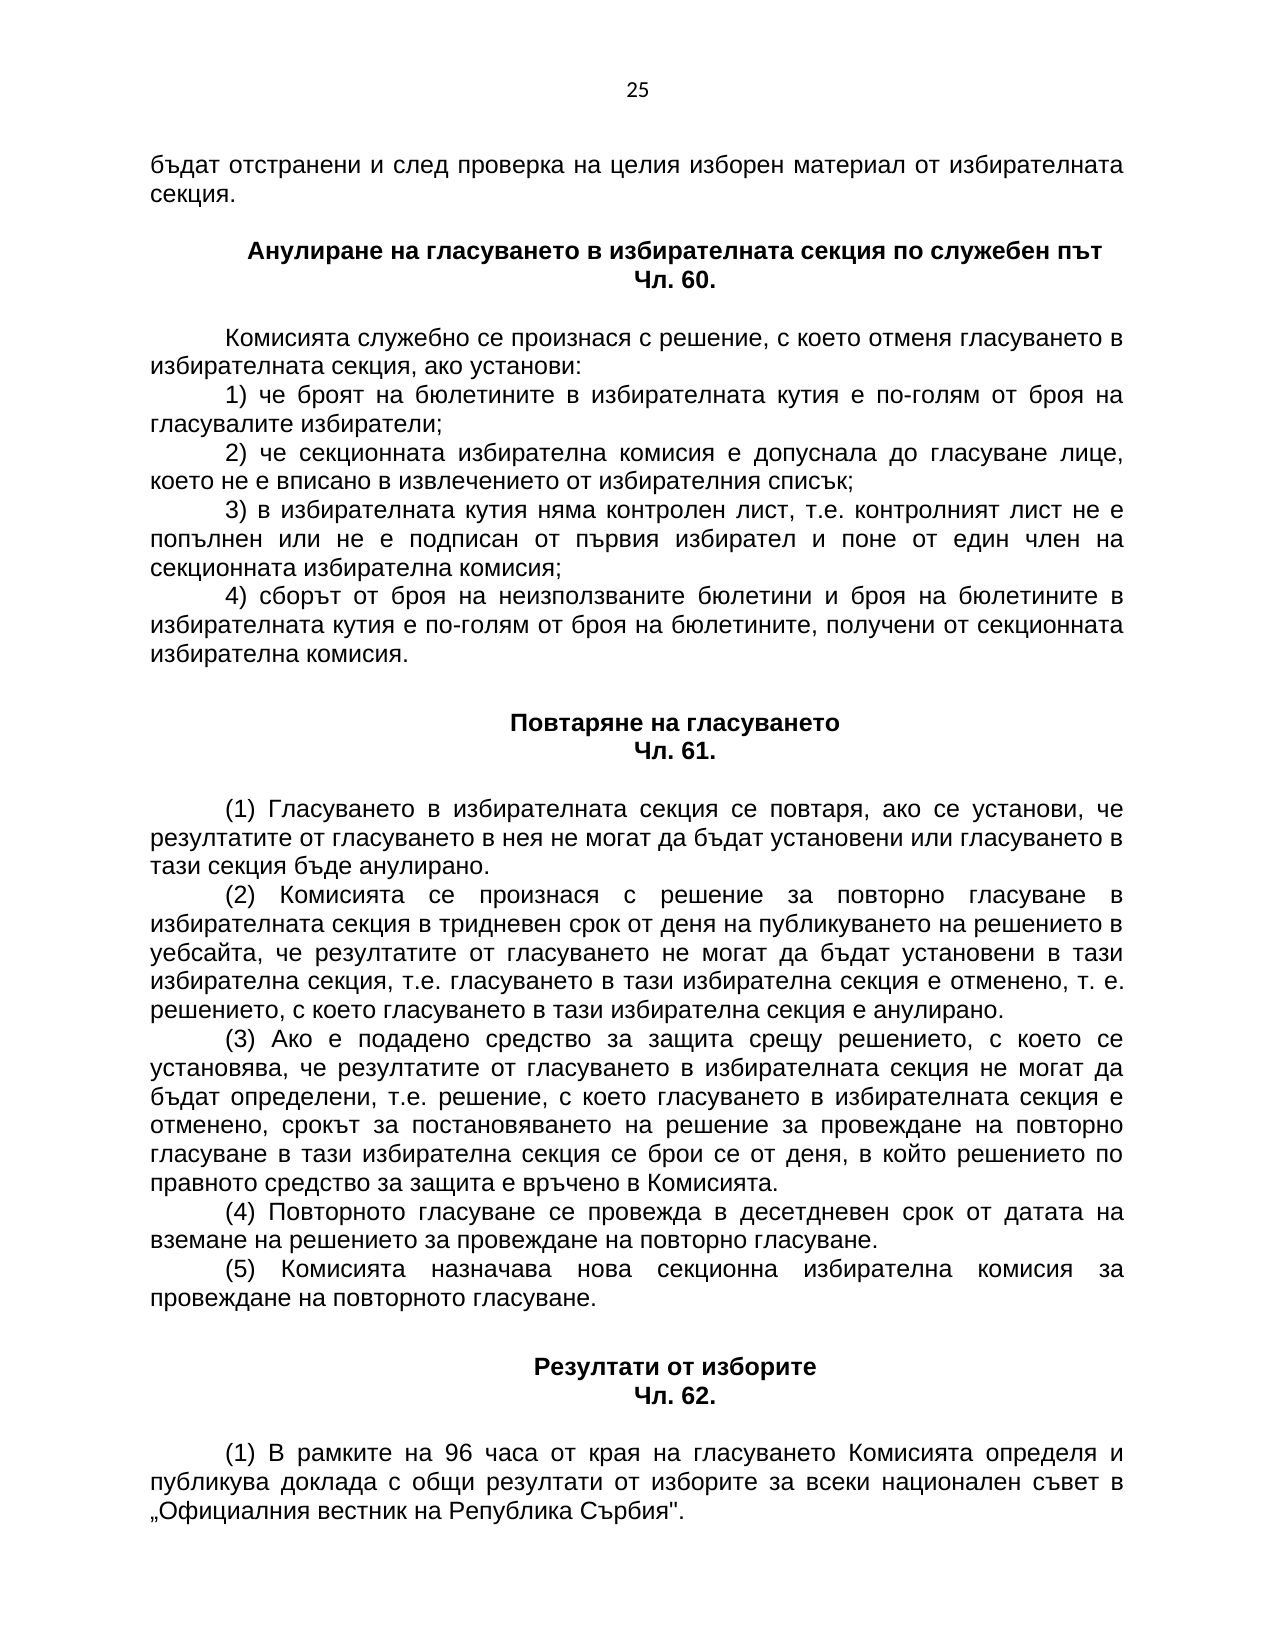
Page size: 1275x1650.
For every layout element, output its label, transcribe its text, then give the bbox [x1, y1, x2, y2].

text Анулиране на гласуването в избирателната секция по служебен път [150, 236, 1125, 265]
text (1) В рамките на 96 часа от края на гласуването Комисията определя и публикува доклада с общи резултати от изборите за всеки национален съвет в „Официалния вестник на Република Сърбия". [150, 1438, 1125, 1524]
text Резултати от изборите [150, 1352, 1125, 1381]
text Повтаряне на гласуването [150, 708, 1125, 736]
text Чл. 60. [150, 265, 1125, 294]
text 1) че броят на бюлетините в избирателната кутия е по-голям от броя на гласувалите избиратели; [150, 380, 1125, 437]
text (3) Ако е подадено средство за защита срещу решението, с което се установява, че резултатите от гласуването в избирателната секция не могат да бъдат определени, т.е. решение, с което гласуването в избирателната секция е отменено, срокът за постановяването на решение за провеждане на повторно гласуване в тази избирателна секция се брои се от деня, в който решението по правното средство за защита е връчено в Комисията. [150, 1024, 1125, 1197]
text Чл. 61. [150, 736, 1125, 765]
text (4) Повторното гласуване се провежда в десетдневен срок от датата на вземане на решението за провеждане на повторно гласуване. [150, 1197, 1125, 1254]
text (5) Комисията назначава нова секционна избирателна комисия за провеждане на повторното гласуване. [150, 1254, 1125, 1312]
text Комисията служебно се произнася с решение, с което отменя гласуването в избирателната секция, ако установи: [150, 322, 1125, 380]
text Чл. 62. [150, 1381, 1125, 1409]
text 3) в избирателната кутия няма контролен лист, т.е. контролният лист не е попълнен или не е подписан от първия избирател и поне от един член на секционната избирателна комисия; [150, 495, 1125, 581]
text (2) Комисията се произнася с решение за повторно гласуване в избирателната секция в тридневен срок от деня на публикуването на решението в уебсайта, че резултатите от гласуването не могат да бъдат установени в тази избирателна секция, т.е. гласуването в тази избирателна секция е отменено, т. е. решението, с което гласуването в тази избирателна секция е анулирано. [150, 880, 1125, 1024]
text 4) сборът от броя на неизползваните бюлетини и броя на бюлетините в избирателната кутия е по-голям от броя на бюлетините, получени от секционната избирателна комисия. [150, 581, 1125, 667]
text 2) че секционната избирателна комисия е допуснала до гласуване лице, което не е вписано в извлечението от избирателния списък; [150, 437, 1125, 495]
text (1) Гласуването в избирателната секция се повтаря, ако се установи, че резултатите от гласуването в нея не могат да бъдат установени или гласуването в тази секция бъде анулирано. [150, 794, 1125, 880]
text бъдат отстранени и след проверка на целия изборен материал от избирателната секция. [150, 150, 1125, 207]
